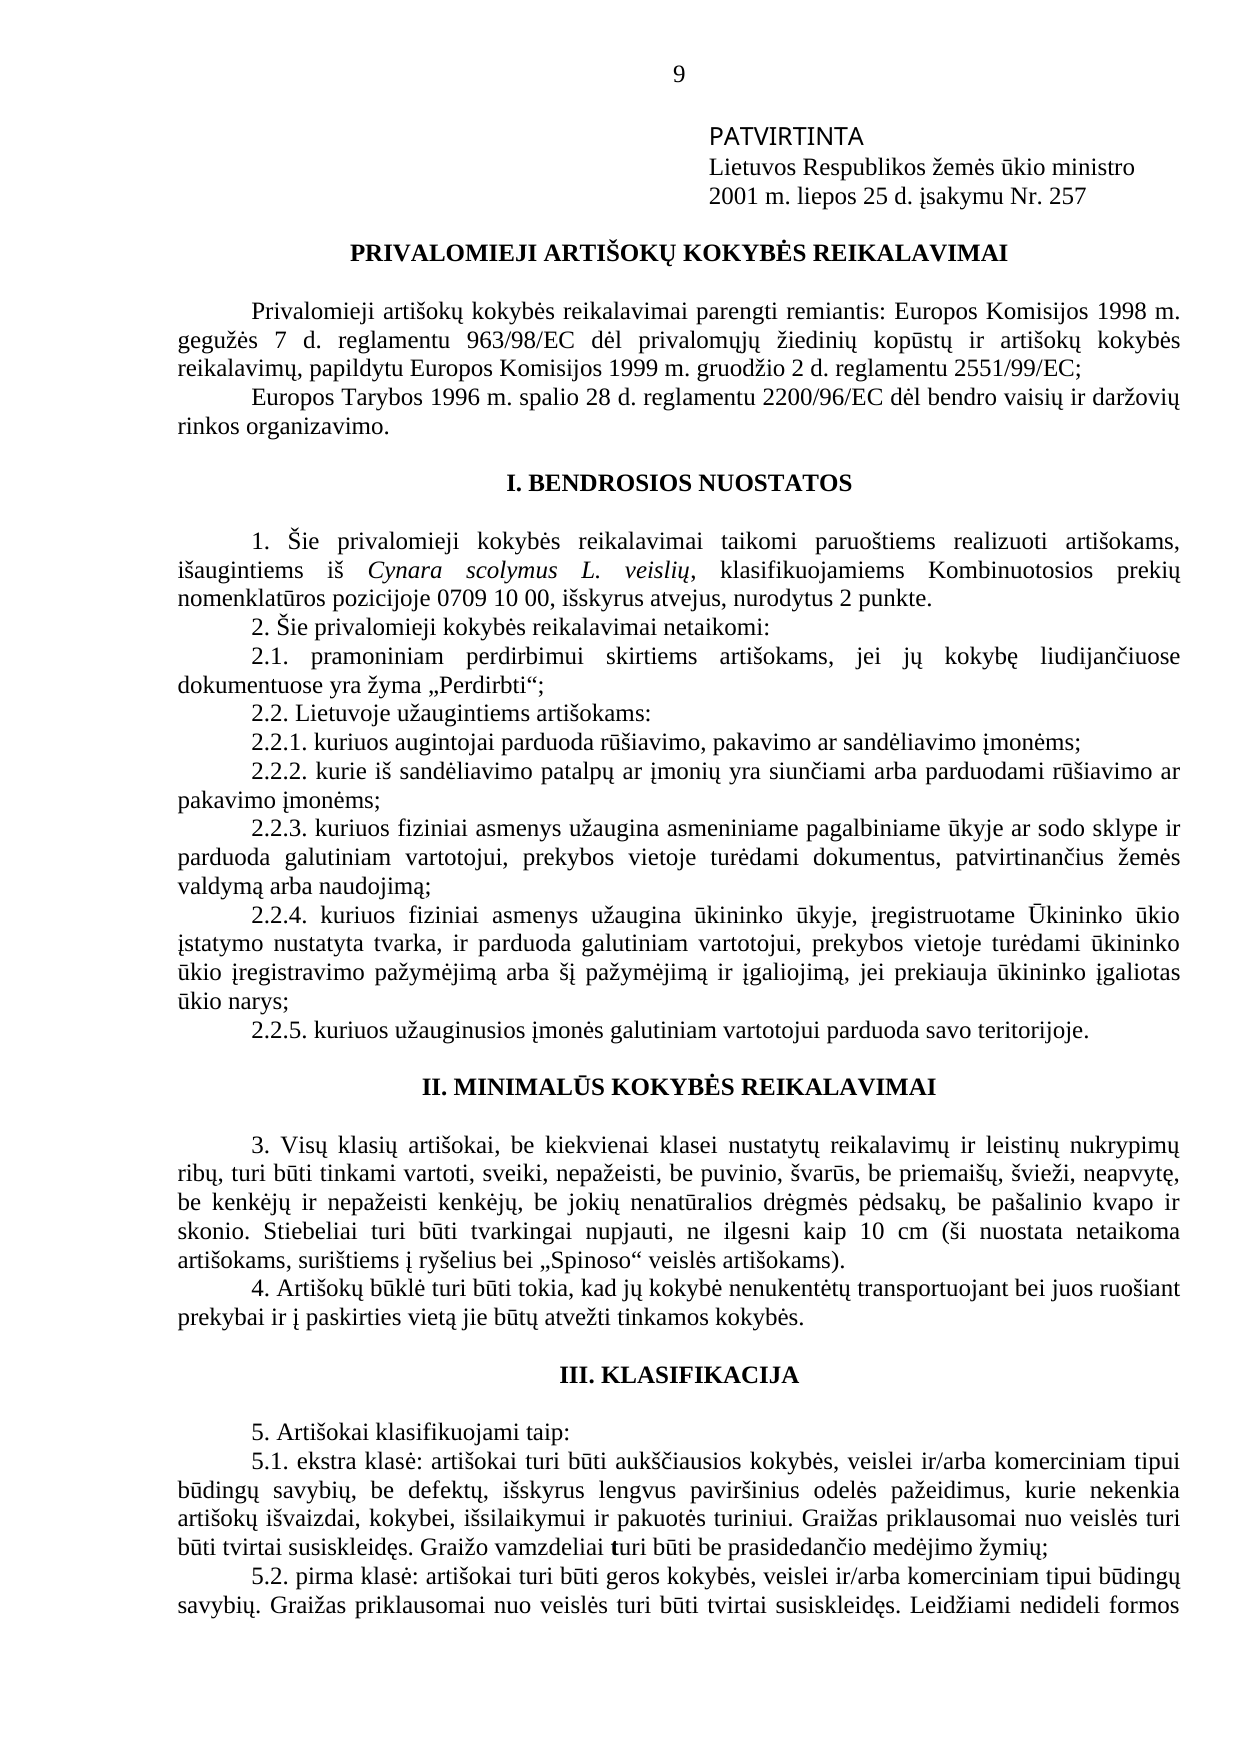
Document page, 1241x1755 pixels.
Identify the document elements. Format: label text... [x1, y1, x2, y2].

text 2.2.3. kuriuos fiziniai asmenys užaugina asmeniniame pagalbiniame ūkyje ar sodo sklype ir parduoda galutiniam vartotojui, prekybos vietoje turėdami dokumentus, patvirtinančius žemės valdymą arba naudojimą; [177, 813, 1181, 900]
text Europos Tarybos 1996 m. spalio 28 d. reglamentu 2200/96/EC dėl bendro vaisių ir daržovių rinkos organizavimo. [177, 382, 1181, 440]
text 3. Visų klasių artišokai, be kiekvienai klasei nustatytų reikalavimų ir leistinų nukrypimų ribų, turi būti tinkami vartoti, sveiki, nepažeisti, be puvinio, švarūs, be priemaišų, švieži, neapvytę, be kenkėjų ir nepažeisti kenkėjų, be jokių nenatūralios drėgmės pėdsakų, be pašalinio kvapo ir skonio. Stiebeliai turi būti tvarkingai nupjauti, ne ilgesni kaip 10 cm (ši nuostata netaikoma artišokams, surištiems į ryšelius bei „Spinoso“ veislės artišokams). [177, 1130, 1181, 1273]
text PATVIRTINTA [177, 118, 1181, 152]
text Lietuvos Respublikos žemės ūkio ministro [177, 152, 1181, 181]
text 5.1. ekstra klasė: artišokai turi būti aukščiausios kokybės, veislei ir/arba komerciniam tipui būdingų savybių, be defektų, išskyrus lengvus paviršinius odelės pažeidimus, kurie nekenkia artišokų išvaizdai, kokybei, išsilaikymui ir pakuotės turiniui. Graižas priklausomai nuo veislės turi būti tvirtai susiskleidęs. Graižo vamzdeliai turi būti be prasidedančio medėjimo žymių; [177, 1446, 1181, 1561]
text 5. Artišokai klasifikuojami taip: [177, 1417, 1181, 1446]
text 2001 m. liepos 25 d. įsakymu Nr. 257 [177, 181, 1181, 210]
text 2.2.5. kuriuos užauginusios įmonės galutiniam vartotojui parduoda savo teritorijoje. [177, 1015, 1181, 1043]
text 2. Šie privalomieji kokybės reikalavimai netaikomi: [177, 612, 1181, 641]
text 4. Artišokų būklė turi būti tokia, kad jų kokybė nenukentėtų transportuojant bei juos ruošiant prekybai ir į paskirties vietą jie būtų atvežti tinkamos kokybės. [177, 1273, 1181, 1331]
text PRIVALOMIEJI artišokų kokybės REIKALAVIMAI [177, 238, 1181, 267]
text I. BENDROSIOS NUOSTATOS [177, 468, 1181, 497]
text 5.2. pirma klasė: artišokai turi būti geros kokybės, veislei ir/arba komerciniam tipui būdingų savybių. Graižas priklausomai nuo veislės turi būti tvirtai susiskleidęs. Leidžiami nedideli formos [177, 1561, 1181, 1618]
text 1. Šie privalomieji kokybės reikalavimai taikomi paruoštiems realizuoti artišokams, išaugintiems iš Cynara scolymus L. veislių, klasifikuojamiems Kombinuotosios prekių nomenklatūros pozicijoje 0709 10 00, išskyrus atvejus, nurodytus 2 punkte. [177, 526, 1181, 612]
text II. MINIMALŪS KOKYBĖS REIKALAVIMAI [177, 1072, 1181, 1101]
text 2.2. Lietuvoje užaugintiems artišokams: [177, 698, 1181, 727]
text 2.1. pramoniniam perdirbimui skirtiems artišokams, jei jų kokybę liudijančiuose dokumentuose yra žyma „Perdirbti“; [177, 641, 1181, 698]
text 2.2.2. kurie iš sandėliavimo patalpų ar įmonių yra siunčiami arba parduodami rūšiavimo ar pakavimo įmonėms; [177, 756, 1181, 813]
text 2.2.4. kuriuos fiziniai asmenys užaugina ūkininko ūkyje, įregistruotame Ūkininko ūkio įstatymo nustatyta tvarka, ir parduoda galutiniam vartotojui, prekybos vietoje turėdami ūkininko ūkio įregistravimo pažymėjimą arba šį pažymėjimą ir įgaliojimą, jei prekiauja ūkininko įgaliotas ūkio narys; [177, 900, 1181, 1015]
text III. KLASIFIKACIJA [177, 1360, 1181, 1388]
text Privalomieji artišokų kokybės reikalavimai parengti remiantis: Europos Komisijos 1998 m. gegužės 7 d. reglamentu 963/98/EC dėl privalomųjų žiedinių kopūstų ir artišokų kokybės reikalavimų, papildytu Europos Komisijos 1999 m. gruodžio 2 d. reglamentu 2551/99/EC; [177, 296, 1181, 382]
text 2.2.1. kuriuos augintojai parduoda rūšiavimo, pakavimo ar sandėliavimo įmonėms; [177, 727, 1181, 756]
